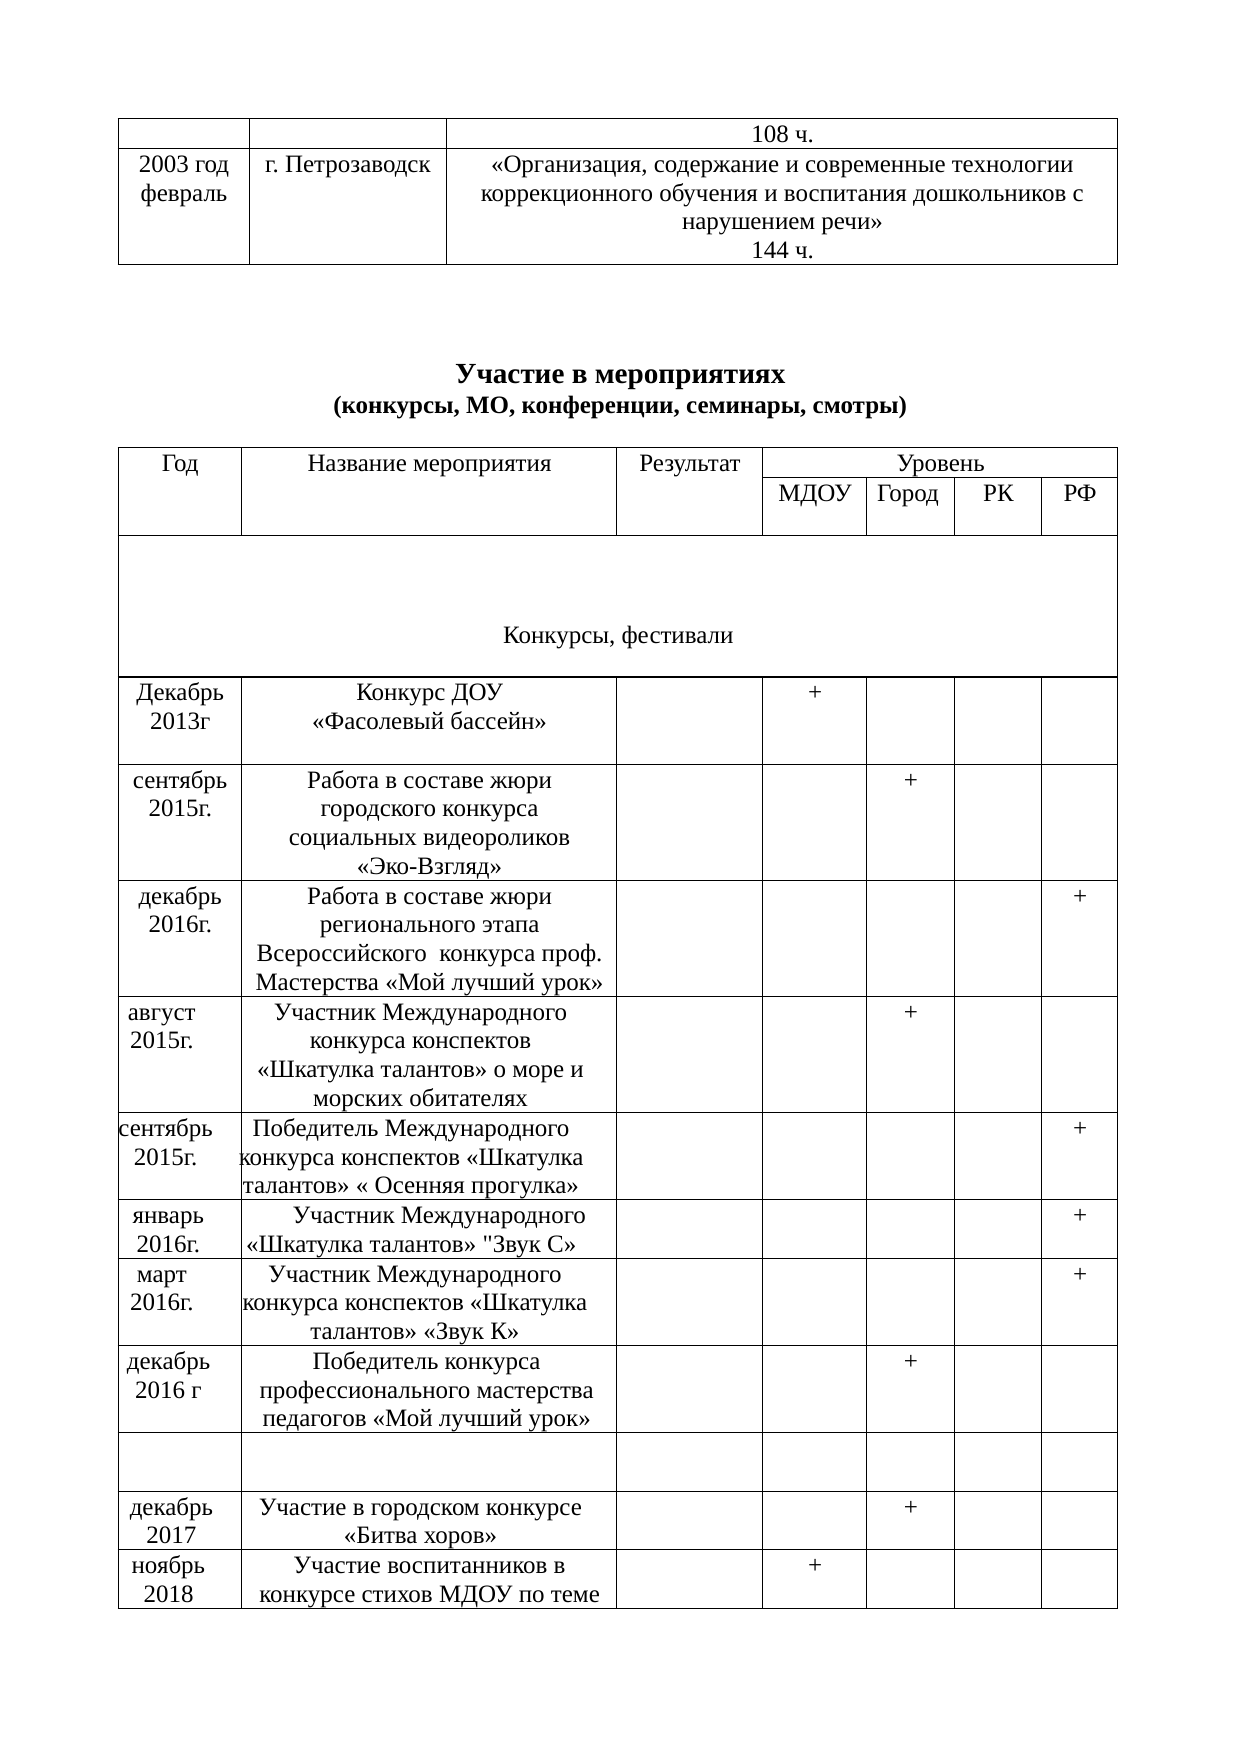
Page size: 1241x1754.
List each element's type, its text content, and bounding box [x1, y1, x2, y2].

table_cell [763, 1433, 866, 1491]
table_cell декабрь 2016г. [119, 881, 241, 996]
table_cell «Организация, содержание и современные технологии коррекционного обучения и воспитания дошкольников с нарушением речи» 144 ч. [447, 149, 1117, 264]
table_cell [1042, 1433, 1117, 1491]
table_cell [763, 1492, 866, 1549]
table_cell [763, 1200, 866, 1258]
text (конкурсы, МО, конференции, семинары, смотры) [118, 390, 1122, 419]
table_cell [763, 1113, 866, 1199]
table_cell + [867, 997, 954, 1112]
table_cell МДОУ [763, 478, 866, 534]
table_cell [617, 1259, 762, 1345]
table_cell Конкурсы, фестивали [119, 536, 1117, 676]
table_cell декабрь2017 [119, 1492, 241, 1549]
text Участие в мероприятиях [118, 357, 1122, 390]
table_cell [250, 119, 446, 148]
table_cell [617, 881, 762, 996]
table_cell сентябрь 2015г. [119, 1113, 241, 1199]
table_cell + [867, 1492, 954, 1549]
table_cell [955, 1346, 1041, 1432]
table_cell [617, 1550, 762, 1608]
table_cell 2003 год февраль [119, 149, 249, 264]
table_cell [867, 1113, 954, 1199]
table_cell [763, 1346, 866, 1432]
table_cell [1042, 678, 1117, 764]
table_cell [1042, 997, 1117, 1112]
table_cell [119, 119, 249, 148]
table_header Название мероприятия [242, 448, 616, 534]
table_cell [955, 881, 1041, 996]
table_cell [763, 997, 866, 1112]
table_cell Участие воспитанников в конкурсе стихов МДОУ по теме [242, 1550, 616, 1608]
table_cell [119, 1433, 241, 1491]
table_cell [617, 1200, 762, 1258]
table_cell Участник Международного «Шкатулка талантов» "Звук С» [242, 1200, 616, 1258]
table_cell г. Петрозаводск [250, 149, 446, 264]
table_cell март 2016г. [119, 1259, 241, 1345]
table_cell [617, 1346, 762, 1432]
table_cell сентябрь 2015г. [119, 765, 241, 880]
table_cell [617, 1433, 762, 1491]
table_cell + [867, 1346, 954, 1432]
table_cell + [1042, 1259, 1117, 1345]
table_cell [867, 678, 954, 764]
table_cell Город [867, 478, 954, 534]
table_cell [867, 1259, 954, 1345]
table_cell [867, 1550, 954, 1608]
table_cell Участник Международного конкурса конспектов «Шкатулка талантов» о море и морских обитателях [242, 997, 616, 1112]
table_header Уровень [763, 448, 1117, 477]
table_cell [763, 1259, 866, 1345]
table_cell Участие в городском конкурсе «Битва хоров» [242, 1492, 616, 1549]
table_cell [955, 997, 1041, 1112]
table_cell ноябрь 2018 [119, 1550, 241, 1608]
table_cell + [1042, 1113, 1117, 1199]
table_cell Работа в составе жюри городского конкурса социальных видеороликов «Эко-Взгляд» [242, 765, 616, 880]
table_cell [867, 881, 954, 996]
table_cell [955, 1259, 1041, 1345]
table_cell Победитель Международного конкурса конспектов «Шкатулка талантов» « Осенняя прогулка» [242, 1113, 616, 1199]
table_cell [1042, 1492, 1117, 1549]
table_cell [955, 765, 1041, 880]
table_cell + [763, 678, 866, 764]
table_cell декабрь 2016 г [119, 1346, 241, 1432]
table_cell [1042, 1346, 1117, 1432]
table_cell + [763, 1550, 866, 1608]
table_cell [242, 1433, 616, 1491]
table_cell [617, 1113, 762, 1199]
table_cell + [1042, 1200, 1117, 1258]
table_cell [1042, 1550, 1117, 1608]
table_header Результат [617, 448, 762, 534]
table_cell [867, 1433, 954, 1491]
table_cell Конкурс ДОУ «Фасолевый бассейн» [242, 678, 616, 764]
table_cell [617, 1492, 762, 1549]
table_cell 108 ч. [447, 119, 1117, 148]
table_cell [955, 1113, 1041, 1199]
table_cell август 2015г. [119, 997, 241, 1112]
table_cell РК [955, 478, 1041, 534]
table_cell [955, 1550, 1041, 1608]
table_cell [867, 1200, 954, 1258]
table_cell [617, 765, 762, 880]
table_header Год [119, 448, 241, 534]
table_cell [1042, 765, 1117, 880]
table_cell [955, 678, 1041, 764]
table_cell [955, 1200, 1041, 1258]
table_cell + [867, 765, 954, 880]
table_cell Участник Международного конкурса конспектов «Шкатулка талантов» «Звук К» [242, 1259, 616, 1345]
table_cell [617, 997, 762, 1112]
table_cell РФ [1042, 478, 1117, 534]
table_cell Работа в составе жюри регионального этапа Всероссийского конкурса проф. Мастерства «Мой лучший урок» [242, 881, 616, 996]
table_cell [955, 1492, 1041, 1549]
table_cell Декабрь 2013г [119, 678, 241, 764]
table_cell [617, 678, 762, 764]
table_cell + [1042, 881, 1117, 996]
table_cell Победитель конкурса профессионального мастерства педагогов «Мой лучший урок» [242, 1346, 616, 1432]
table_cell [763, 765, 866, 880]
table_cell [763, 881, 866, 996]
table_cell [955, 1433, 1041, 1491]
table_cell январь 2016г. [119, 1200, 241, 1258]
